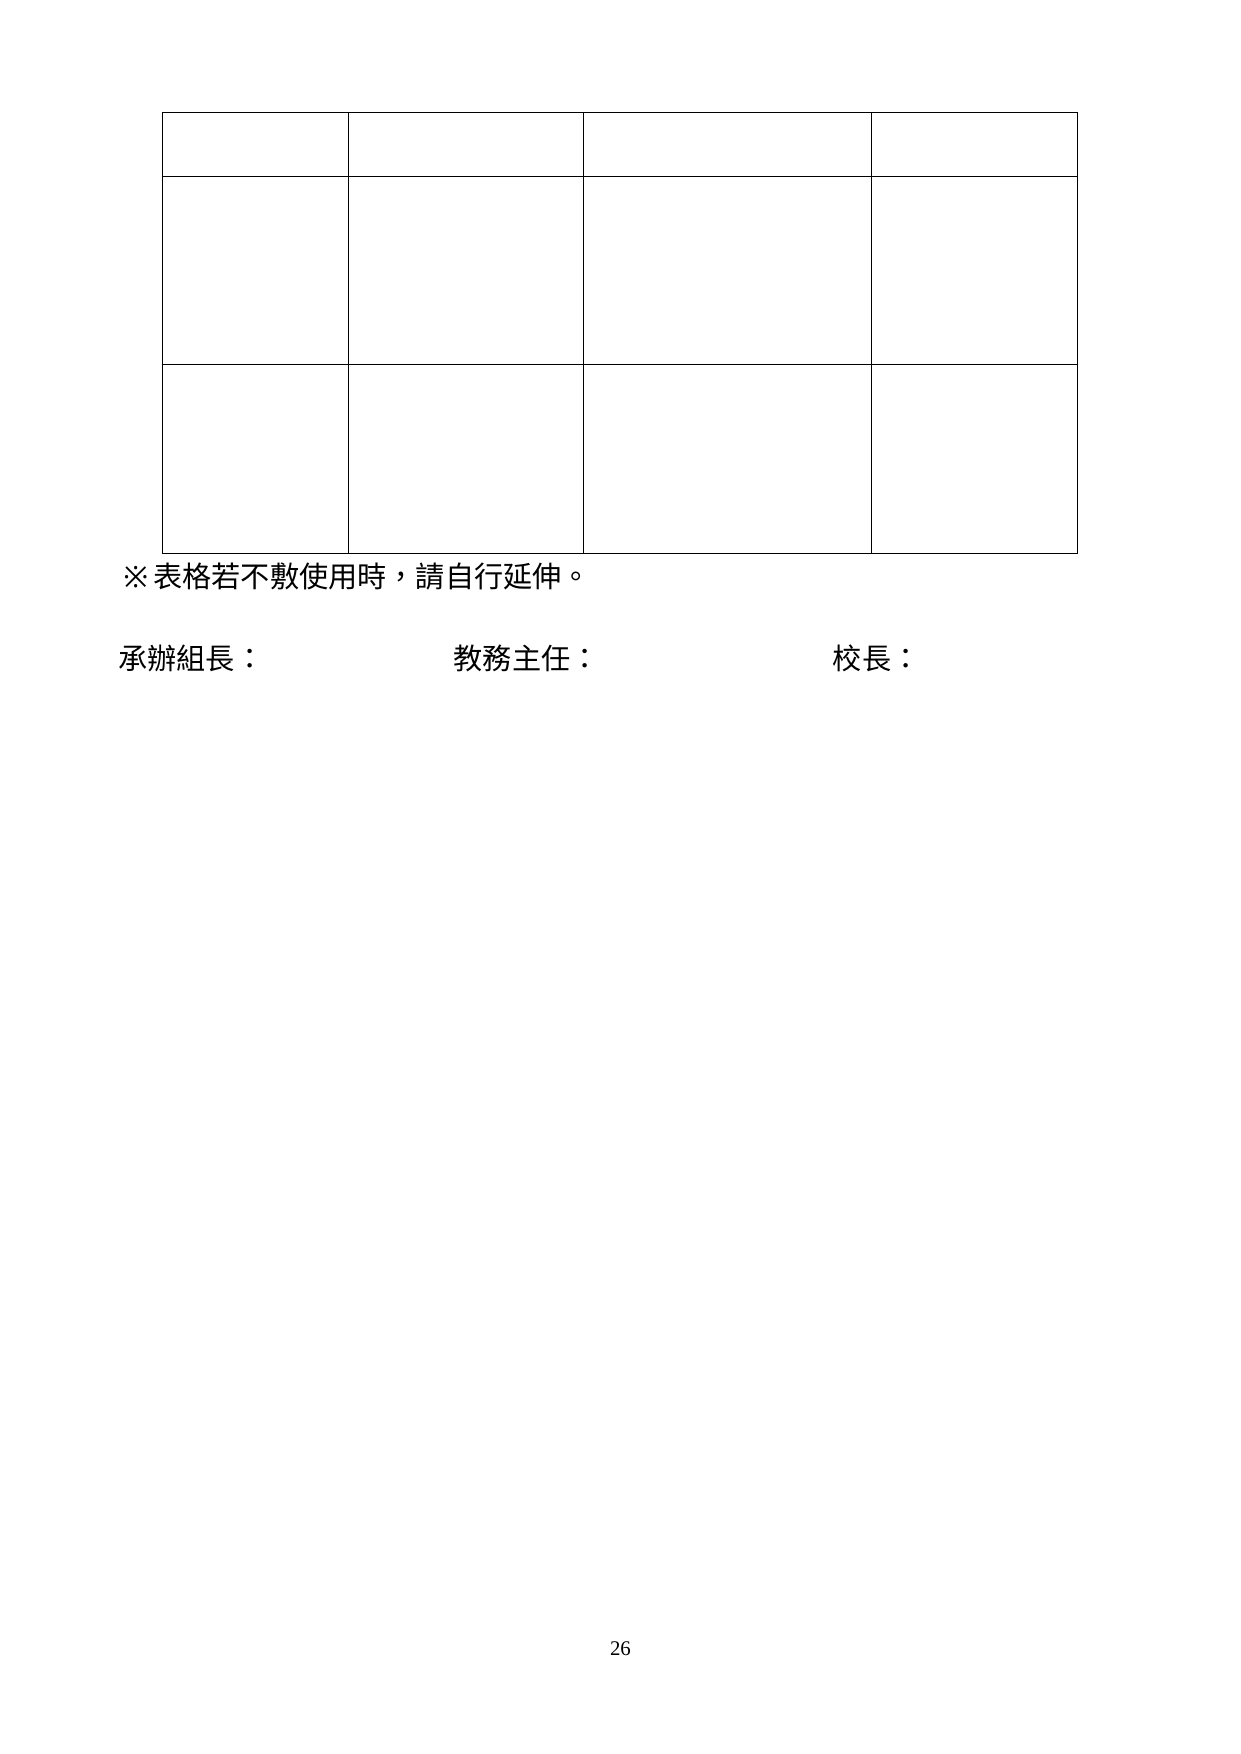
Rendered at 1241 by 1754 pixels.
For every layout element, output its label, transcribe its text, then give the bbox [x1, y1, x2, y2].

table_cell [584, 113, 871, 176]
table_cell [872, 113, 1077, 176]
table_cell [349, 365, 583, 553]
text ※表格若不敷使用時，請自行延伸。 [118, 554, 1122, 596]
table_cell [349, 113, 583, 176]
table_cell [163, 177, 348, 364]
table_cell [872, 177, 1077, 364]
table_cell [163, 113, 348, 176]
table_cell [872, 365, 1077, 553]
table_cell [163, 365, 348, 553]
table_cell [584, 365, 871, 553]
table_cell [584, 177, 871, 364]
text 承辦組長： 教務主任： 校長： [118, 636, 1122, 678]
table_cell [349, 177, 583, 364]
